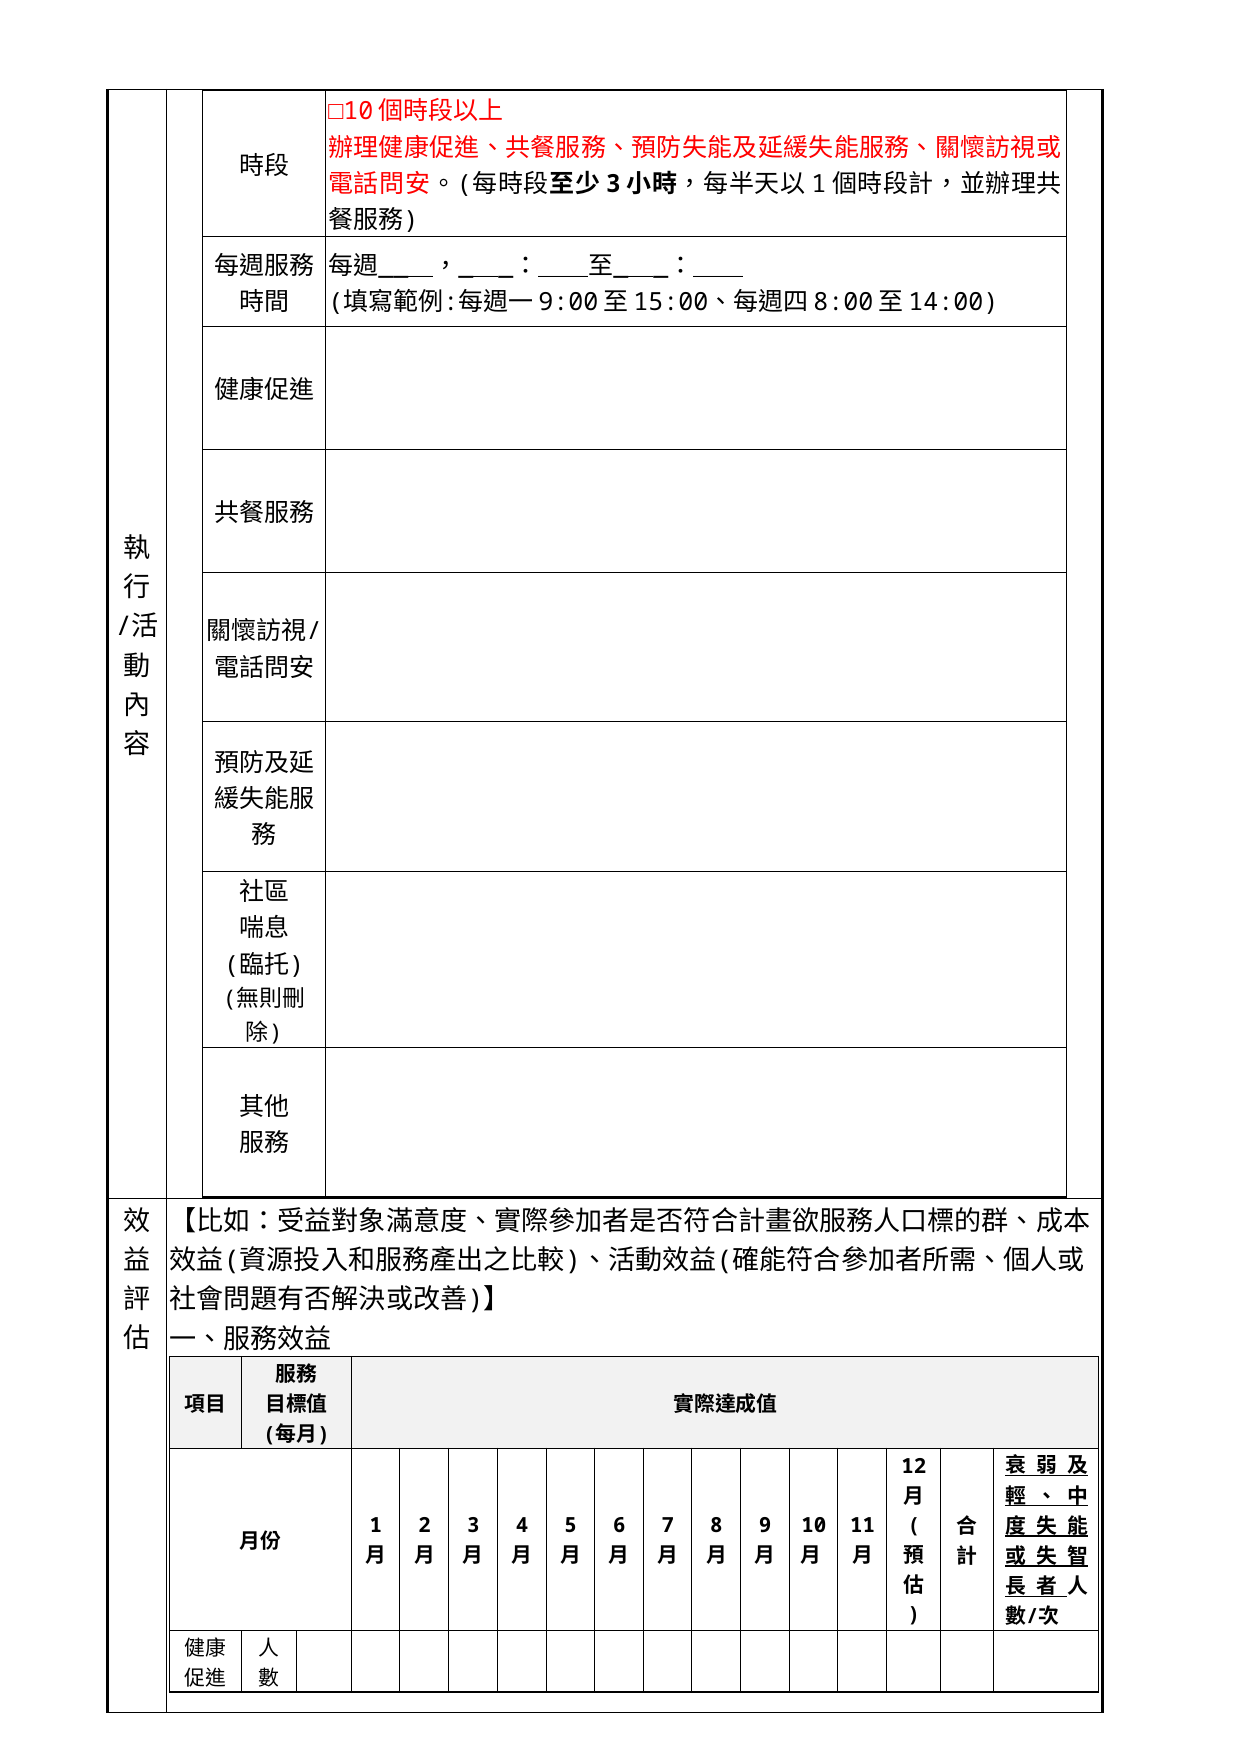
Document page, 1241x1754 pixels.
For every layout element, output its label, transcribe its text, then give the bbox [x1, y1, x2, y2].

table_cell 衰弱及輕、中度失能或失智長者人數/次 [994, 1449, 1098, 1630]
table_cell [326, 450, 1066, 572]
table_header 項目 [170, 1357, 241, 1448]
table_cell [838, 1631, 886, 1691]
table_cell [692, 1631, 740, 1691]
table_cell [887, 1631, 940, 1691]
table_cell 8 月 [692, 1449, 740, 1630]
table_cell 執行 /活動內容 [109, 90, 166, 1197]
table_cell 效益 評估 [109, 1199, 166, 1712]
table_cell 合計 [941, 1449, 993, 1630]
table_cell 共餐服務 [203, 450, 325, 572]
table_cell 2月 [400, 1449, 448, 1630]
table_cell [644, 1631, 691, 1691]
table_cell [297, 1631, 351, 1691]
table_cell [326, 573, 1066, 721]
table_cell [741, 1631, 789, 1691]
table_cell 10 月 [790, 1449, 837, 1630]
table_cell 1月 [352, 1449, 399, 1630]
table_cell [547, 1631, 594, 1691]
table_cell 6 月 [595, 1449, 643, 1630]
table_cell [352, 1631, 399, 1691]
table_cell [790, 1631, 837, 1691]
table_cell 健康 促進 [170, 1631, 241, 1691]
table_cell 5月 [547, 1449, 594, 1630]
table_cell [595, 1631, 643, 1691]
table_cell 其他 服務 [203, 1048, 325, 1196]
table_cell [326, 872, 1066, 1047]
table_cell [326, 327, 1066, 449]
table_cell 【比如：受益對象滿意度、實際參加者是否符合計畫欲服務人口標的群、成本效益(資源投入和服務產出之比較)、活動效益(確能符合參加者所需、個人或社會問題有否解決或改善)】 一、服務效益 服務效益及未達標之說明： 辦理2-5時段，每月至少服務15名長者及60人次(和平區每月至少服務8名長者及30人次)，每年度至少服務20名長者(和平區每年度至少服務10名長者)；辦理6-9時段，每月至少服務20名長者及150人次(和平區每月至少服務10名長者及80人次)，每年度至少服務30名長者(和平區每年度至少服務15名長者)；辦理10時段，每月至少服務25名長者及200人次(和平區每月至少服務13名長者及100人次)，每年度至少服務40名長者(和平區每年度至少服務20名長者)。 預防及延緩失能服務建議每期服務5位以上衰弱老人長者。 未達標說明： 健康促進： 共餐服務： 關懷訪視/電話問安： 預防失能及延緩失能服務 社區喘息(臨托)(無則刪除) ： 三、服務亮點或創新服務(本項目將視創新度、長者收穫程度等執行效益及成果予以表 揚或獎勵) 四、本年度應改善事項及次年度精進作為(將列入次年度是否得續辦之依據) [167, 1199, 1101, 1712]
table_cell 12 月 (預估) [887, 1449, 940, 1630]
table_cell 健康促進 [203, 327, 325, 449]
table_cell 月份 [170, 1449, 351, 1630]
table_header 實際達成值 [352, 1357, 1098, 1448]
table_header 時段 [203, 91, 325, 236]
table_cell 9 月 [741, 1449, 789, 1630]
table_cell 11 月 [838, 1449, 886, 1630]
table_cell [941, 1631, 993, 1691]
table_cell 7 月 [644, 1449, 691, 1630]
table_cell 3月 [449, 1449, 497, 1630]
table_cell [400, 1631, 448, 1691]
table_cell 4月 [498, 1449, 546, 1630]
table_cell [498, 1631, 546, 1691]
table_cell [167, 90, 202, 1197]
table_cell [449, 1631, 497, 1691]
table_cell [994, 1631, 1098, 1691]
table_cell 每週__＿，_＿_：＿＿至_＿_：＿＿ (填寫範例:每週一9:00至15:00、每週四8:00至14:00) [326, 237, 1066, 326]
table_cell [326, 1048, 1066, 1196]
table_cell 預防及延緩失能服務 [203, 722, 325, 871]
table_cell 每週服務時間 [203, 237, 325, 326]
table_cell [326, 722, 1066, 871]
table_header 服務 目標值 (每月) [242, 1357, 351, 1448]
table_cell 人數 [242, 1631, 296, 1691]
table_cell 關懷訪視/電話問安 [203, 573, 325, 721]
table_cell 社區 喘息 (臨托) (無則刪除) [203, 872, 325, 1047]
table_cell [1067, 90, 1101, 1197]
table_header □10個時段以上 辦理健康促進、共餐服務、預防失能及延緩失能服務、關懷訪視或電話問安。(每時段至少3小時，每半天以1個時段計，並辦理共餐服務) [326, 91, 1066, 236]
